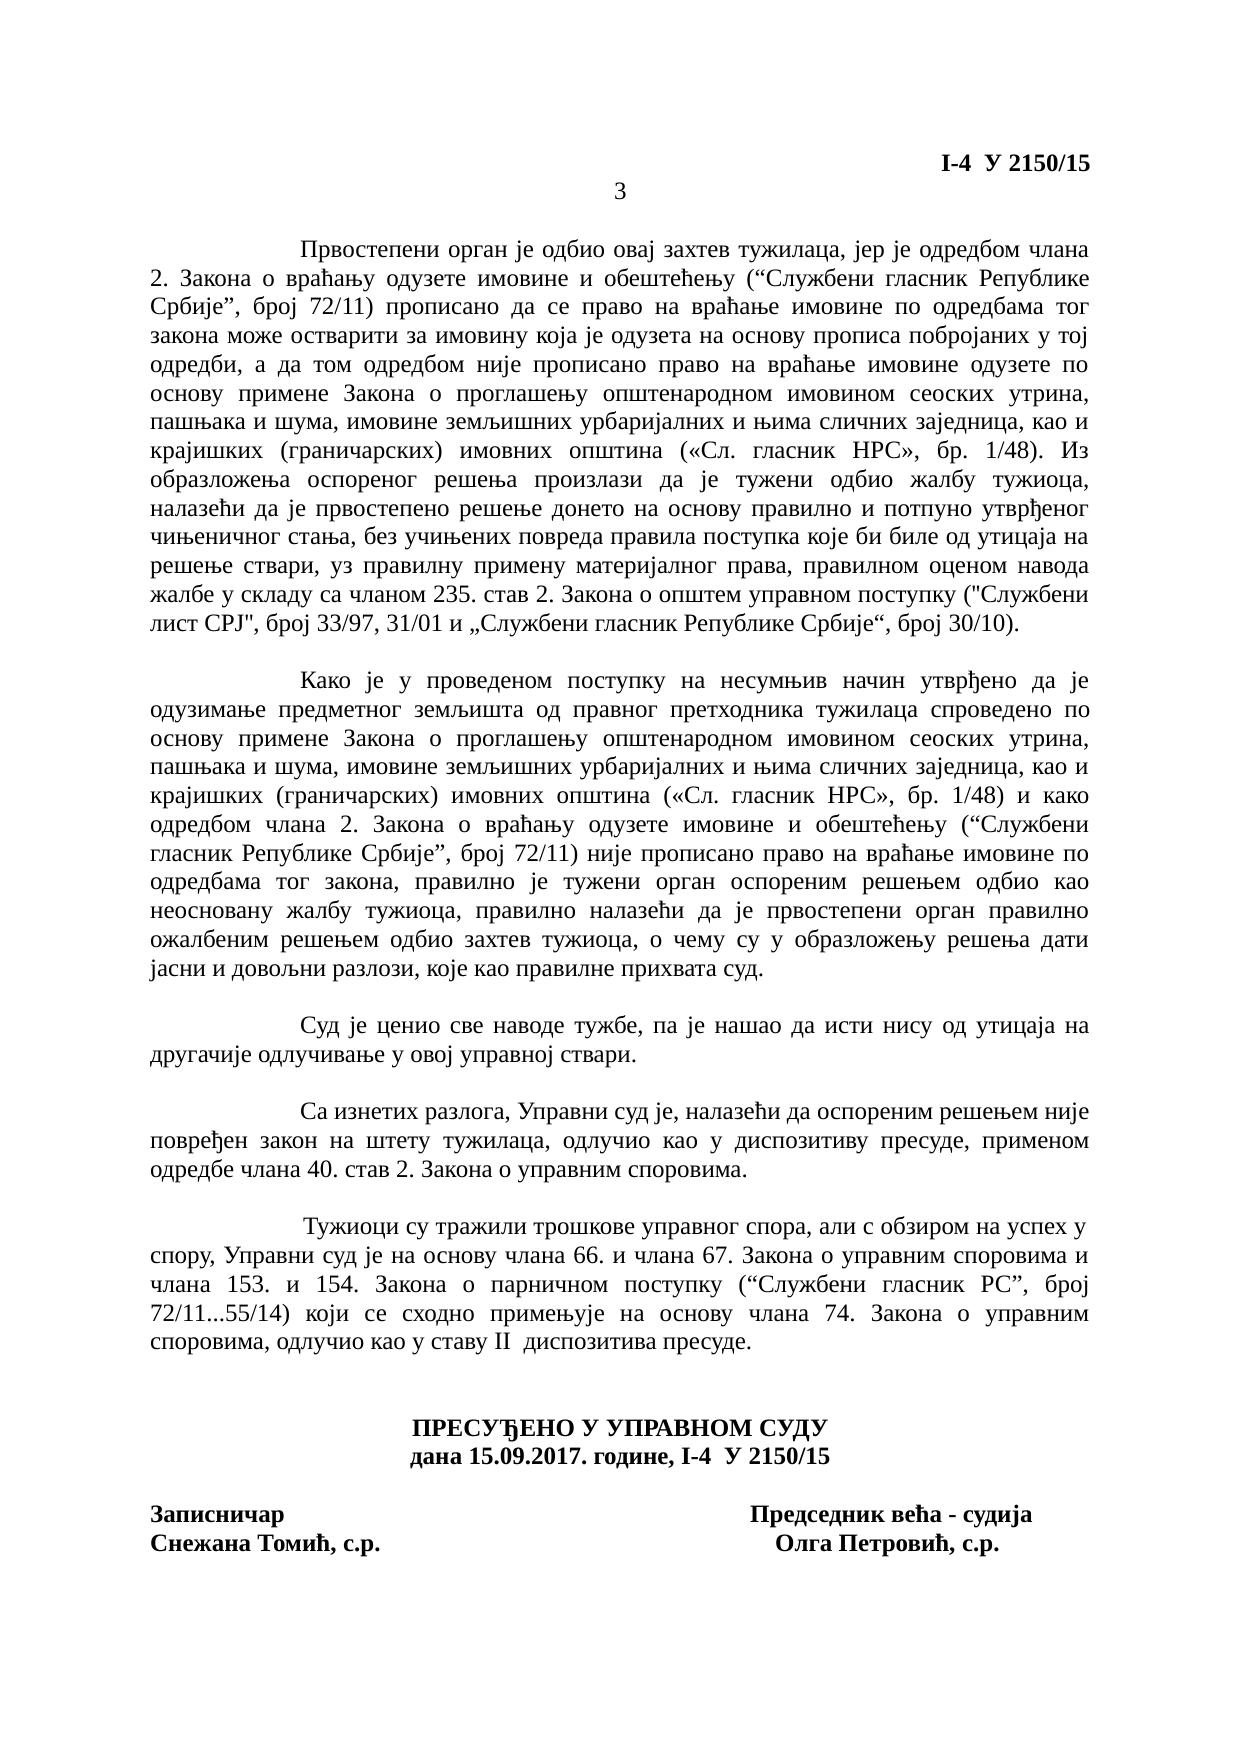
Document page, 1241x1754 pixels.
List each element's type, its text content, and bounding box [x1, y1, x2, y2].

text Тужиоци су тражили трошкове управног спора, али с обзиром на успех у спору, Управни суд је на основу члана 66. и члана 67. Закона о управним споровима и члана 153. и 154. Закона о парничном поступку (“Службени гласник РС”, број 72/11...55/14) који се сходно примењује на основу члана 74. Закона о управним споровима, одлучио као у ставу II диспозитива пресуде. [150, 1211, 1090, 1355]
text дана 15.09.2017. године, I-4 У 2150/15 [150, 1441, 1090, 1470]
text Првостепени орган је одбио овај захтев тужилаца, јер је одредбом члана 2. Закона о враћању одузете имовине и обештећењу (“Службени гласник Републике Србије”, број 72/11) прописано да се право на враћање имовине по одредбама тог закона може остварити за имовину која је одузета на основу прописа побројаних у тој одредби, а да том одредбом није прописано право на враћање имовине одузете по основу примене Закона о проглашењу општенародном имовином сеоских утрина, пашњака и шума, имовине земљишних урбаријалних и њима сличних заједница, као и крајишких (граничарских) имовних општина («Сл. гласник НРС», бр. 1/48). Из образложења оспореног решења произлази да је тужени одбио жалбу тужиоца, налазећи да је првостепено решење донето на основу правилно и потпуно утврђеног чињеничног стања, без учињених повреда правила поступка које би биле од утицаја на решење ствари, уз правилну примену материјалног права, правилном оценом навода жалбе у складу са чланом 235. став 2. Закона о општем управном поступку (''Службени лист СРЈ'', број 33/97, 31/01 и „Службени гласник Републике Србије“, број 30/10). [150, 234, 1090, 636]
text Суд је ценио све наводе тужбе, па је нашао да исти нису од утицаја на другачије одлучивање у овој управној ствари. [150, 1010, 1090, 1068]
text Снежана Томић, с.р. Олга Петровић, с.р. [150, 1528, 1090, 1556]
text ПРЕСУЂЕНО У УПРАВНОМ СУДУ [150, 1413, 1090, 1441]
text Како је у проведеном поступку на несумњив начин утврђено да је одузимање предметног земљишта од правног претходника тужилаца спроведено по основу примене Закона о проглашењу општенародном имовином сеоских утрина, пашњака и шума, имовине земљишних урбаријалних и њима сличних заједница, као и крајишких (граничарских) имовних општина («Сл. гласник НРС», бр. 1/48) и како одредбом члана 2. Закона о враћању одузете имовине и обештећењу (“Службени гласник Републике Србије”, број 72/11) није прописано право на враћање имовине по одредбама тог закона, правилно је тужени орган оспореним решењем одбио као неосновану жалбу тужиоца, правилно налазећи да је првостепени орган правилно ожалбеним решењем одбио захтев тужиоца, о чему су у образложењу решења дати јасни и довољни разлози, које као правилне прихвата суд. [150, 665, 1090, 981]
text Записничар Председник већа - судија [150, 1499, 1090, 1528]
text Са изнетих разлога, Управни суд је, налазећи да оспореним решењем није повређен закон на штету тужилаца, одлучио као у диспозитиву пресуде, применом одредбе члана 40. став 2. Закона о управним споровима. [150, 1096, 1090, 1183]
